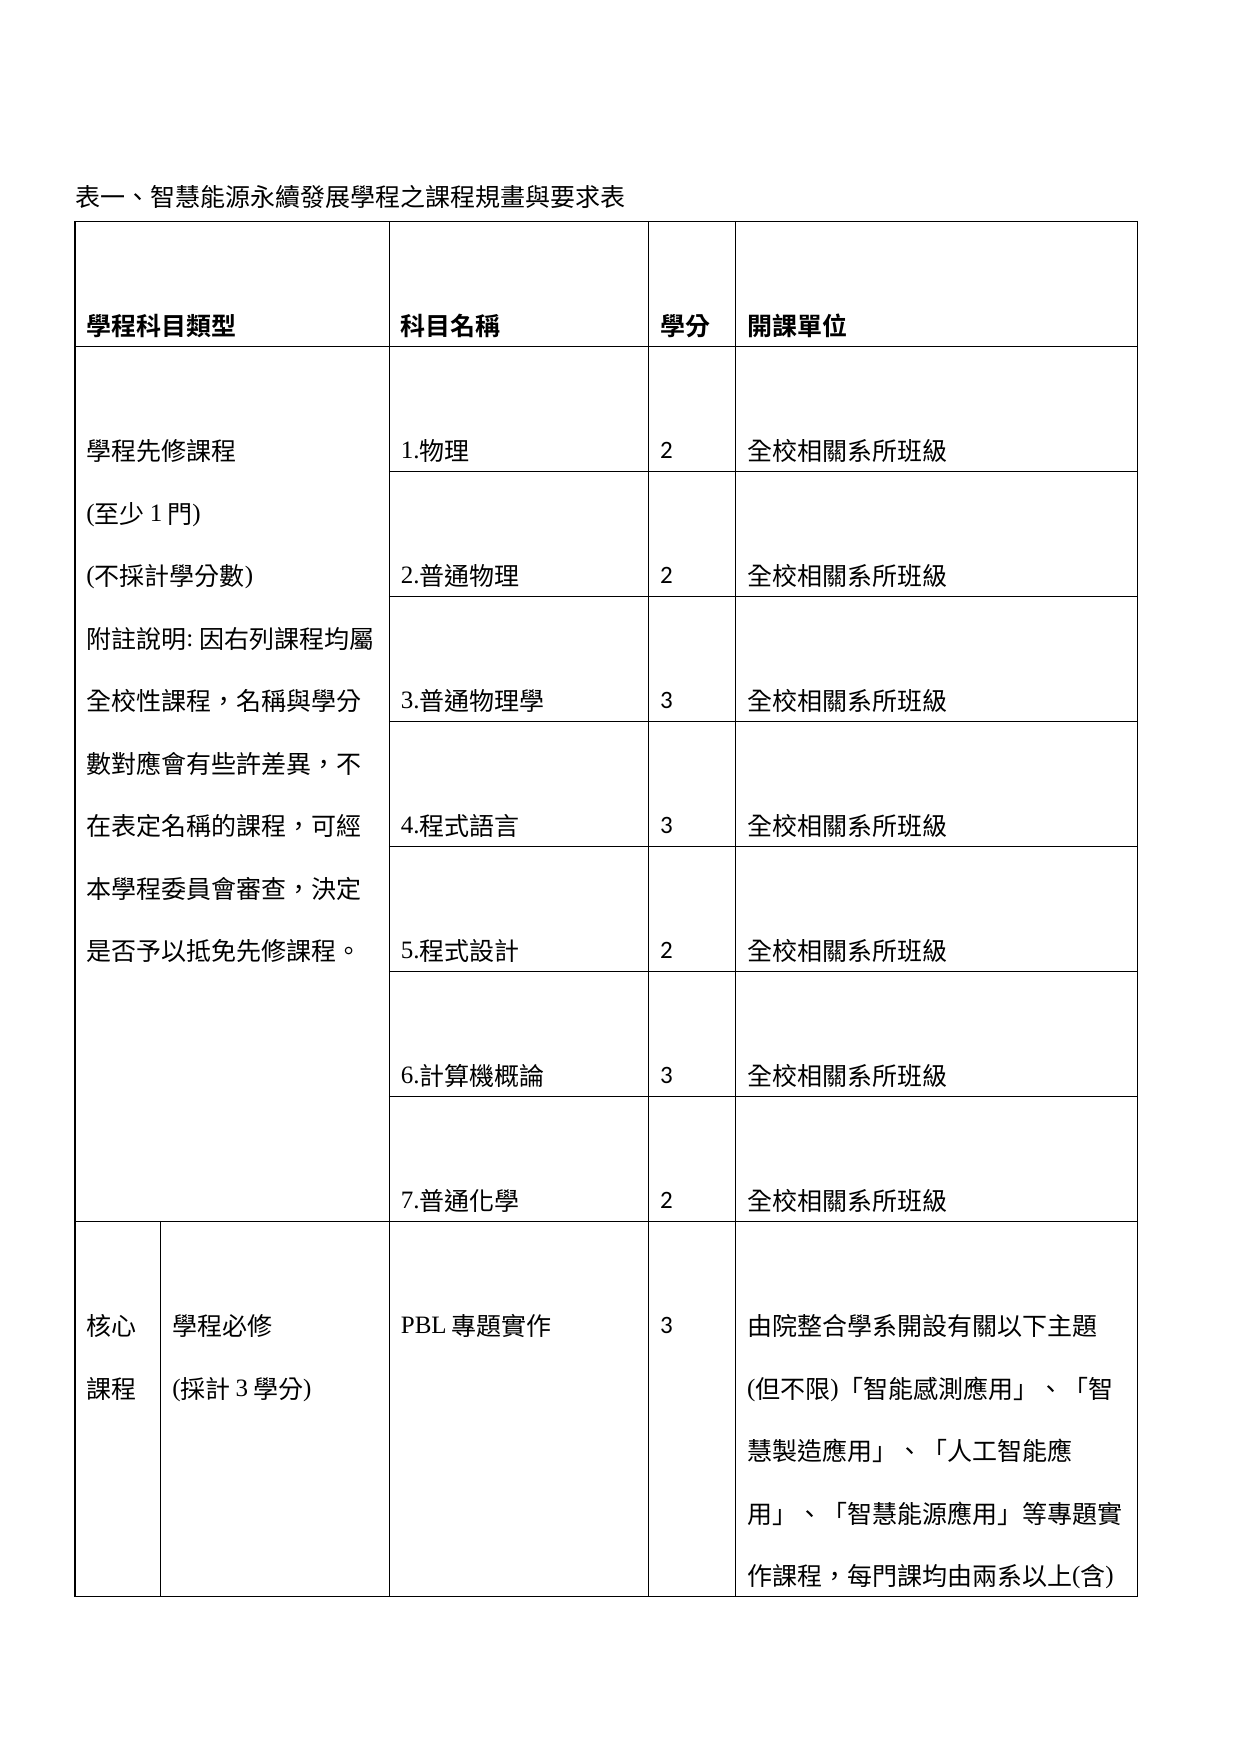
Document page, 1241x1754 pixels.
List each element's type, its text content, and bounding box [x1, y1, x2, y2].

table_cell 3.普通物理學 [390, 597, 648, 721]
table_cell 全校相關系所班級 [736, 1097, 1137, 1221]
table_cell 2 [649, 472, 735, 596]
table_cell 6.計算機概論 [390, 972, 648, 1096]
table_cell 2 [649, 847, 735, 971]
table_cell 2.普通物理 [390, 472, 648, 596]
table_header 開課單位 [736, 222, 1137, 346]
table_cell 核心課程 [76, 1222, 160, 1596]
table_cell 1.物理 [390, 347, 648, 471]
table_cell 5.程式設計 [390, 847, 648, 971]
table_cell 3 [649, 722, 735, 846]
table_cell 3 [649, 972, 735, 1096]
table_cell 7.普通化學 [390, 1097, 648, 1221]
table_header 科目名稱 [390, 222, 648, 346]
table_cell 全校相關系所班級 [736, 597, 1137, 721]
table_cell 學程先修課程 (至少1門) (不採計學分數) 附註說明: 因右列課程均屬全校性課程，名稱與學分數對應會有些許差異，不在表定名稱的課程，可經本學程委員會審查，決定是否予以抵免先修課程。 [76, 347, 389, 1221]
table_header 學分 [649, 222, 735, 346]
table_cell PBL專題實作 [390, 1222, 648, 1596]
table_cell 全校相關系所班級 [736, 972, 1137, 1096]
table_cell 全校相關系所班級 [736, 722, 1137, 846]
table_cell 2 [649, 347, 735, 471]
table_cell 學程必修 (採計3學分) [161, 1222, 389, 1596]
table_cell 全校相關系所班級 [736, 347, 1137, 471]
table_cell 2 [649, 1097, 735, 1221]
table_cell 3 [649, 597, 735, 721]
table_header 學程科目類型 [76, 222, 389, 346]
table_cell 4.程式語言 [390, 722, 648, 846]
table_cell 3 [649, 1222, 735, 1596]
table_cell 全校相關系所班級 [736, 472, 1137, 596]
table_cell 由院整合學系開設有關以下主題(但不限)「智能感測應用」、「智慧製造應用」、「人工智能應用」、「智慧能源應用」等專題實作課程，每門課均由兩系以上(含) [736, 1222, 1137, 1596]
text 表一、智慧能源永續發展學程之課程規畫與要求表 [75, 177, 1165, 213]
table_cell 全校相關系所班級 [736, 847, 1137, 971]
